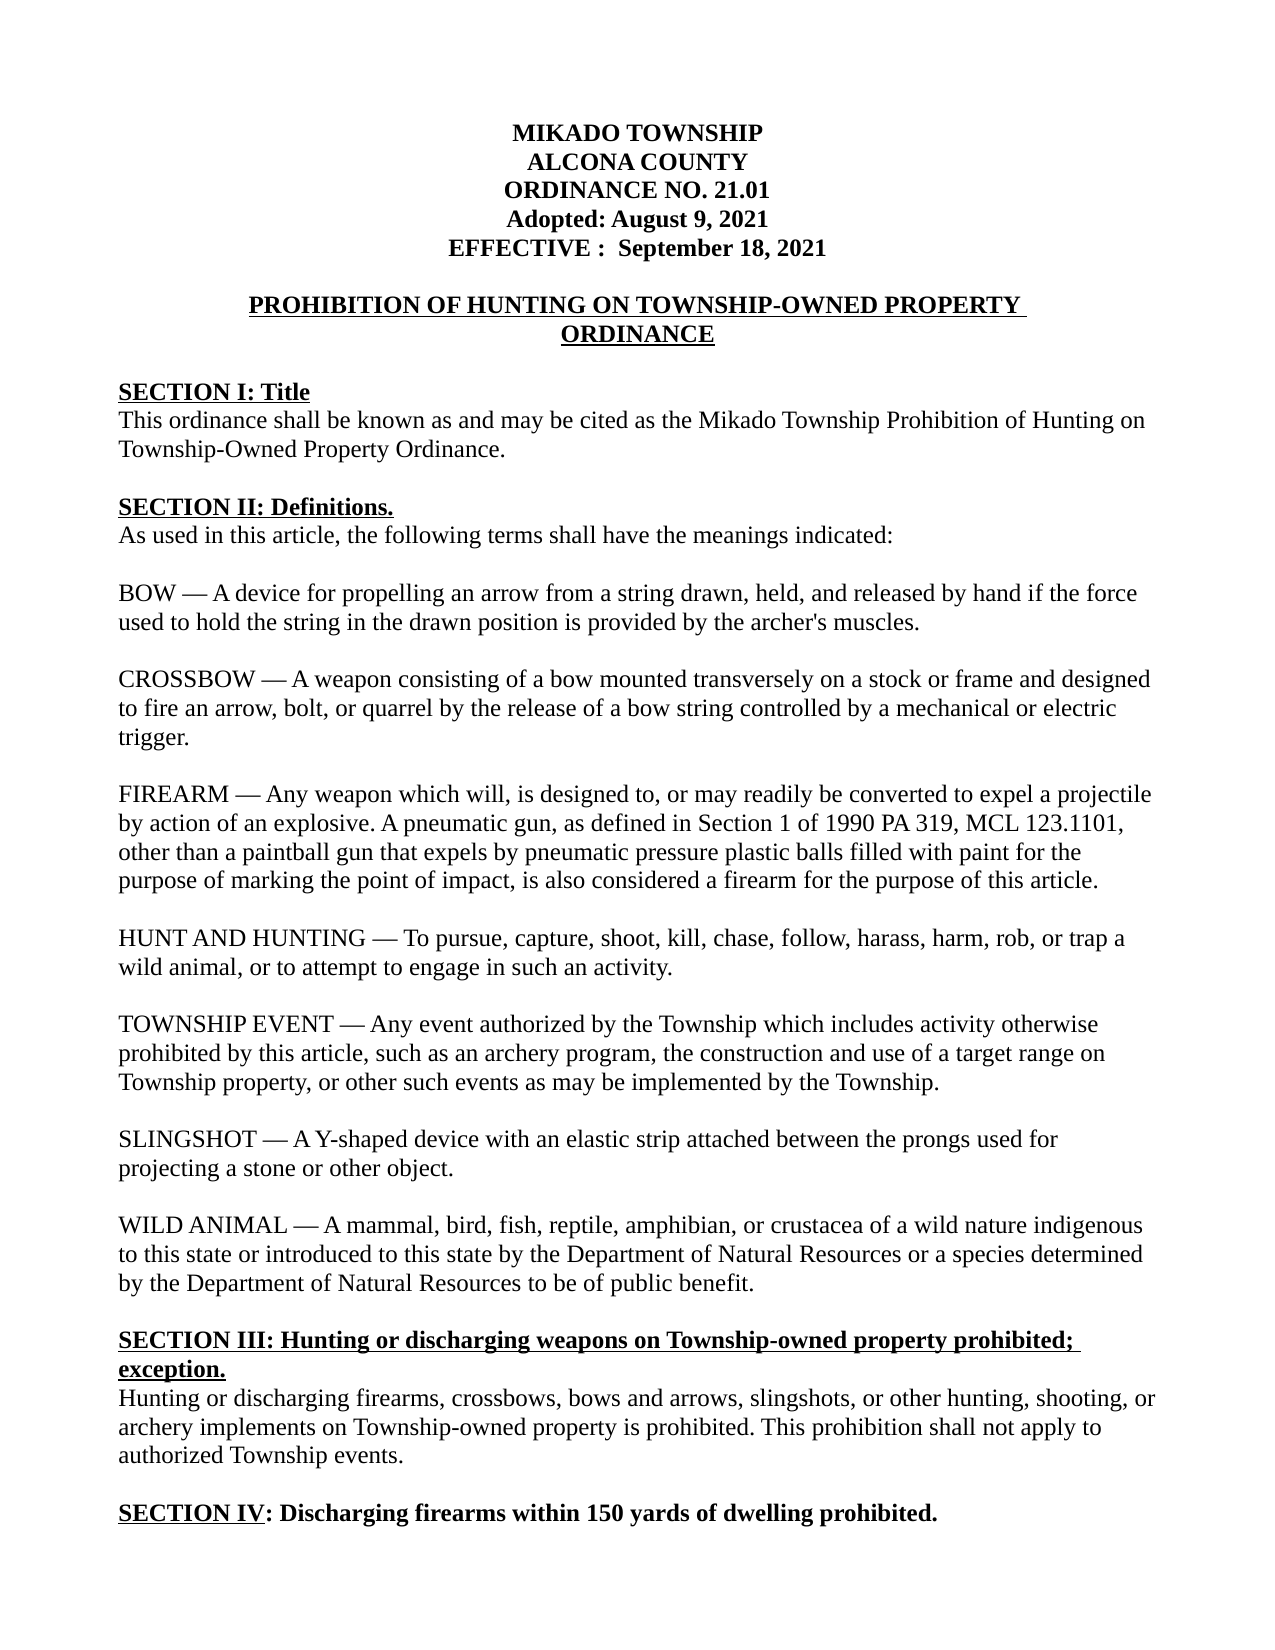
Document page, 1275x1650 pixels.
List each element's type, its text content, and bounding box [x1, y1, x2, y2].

text CROSSBOW — A weapon consisting of a bow mounted transversely on a stock or frame and designed to fire an arrow, bolt, or quarrel by the release of a bow string controlled by a mechanical or electric [118, 664, 1157, 722]
text ORDINANCE NO. 21.01 [118, 176, 1157, 204]
text Hunting or discharging firearms, crossbows, bows and arrows, slingshots, or other hunting, shooting, or archery implements on Township-owned property is prohibited. This prohibition shall not apply to [118, 1383, 1157, 1441]
text SLINGSHOT — A Y-shaped device with an elastic strip attached between the prongs used for projecting a stone or other object. [118, 1124, 1157, 1182]
text SECTION II: Definitions. [118, 492, 1157, 521]
text BOW — A device for propelling an arrow from a string drawn, held, and released by hand if the force used to hold the string in the drawn position is provided by the archer's muscles. [118, 578, 1157, 636]
text SECTION IV: Discharging firearms within 150 yards of dwelling prohibited. [118, 1498, 1157, 1527]
text TOWNSHIP EVENT — Any event authorized by the Township which includes activity otherwise prohibited by this article, such as an archery program, the construction and use of a target range on [118, 1009, 1157, 1067]
text SECTION I: Title [118, 377, 1157, 406]
text authorized Township events. [118, 1441, 1157, 1469]
text WILD ANIMAL — A mammal, bird, fish, reptile, amphibian, or crustacea of a wild nature indigenous to this state or introduced to this state by the Department of Natural Resources or a species determined by the Department of Natural Resources to be of public benefit. [118, 1211, 1157, 1297]
text trigger. [118, 722, 1157, 751]
text ALCONA COUNTY [118, 147, 1157, 176]
text HUNT AND HUNTING — To pursue, capture, shoot, kill, chase, follow, harass, harm, rob, or trap a wild animal, or to attempt to engage in such an activity. [118, 923, 1157, 981]
text PROHIBITION OF HUNTING ON TOWNSHIP-OWNED PROPERTY [118, 291, 1157, 319]
text This ordinance shall be known as and may be cited as the Mikado Township Prohibition of Hunting on Township-Owned Property Ordinance. [118, 406, 1157, 463]
text Adopted: August 9, 2021 [118, 204, 1157, 233]
text MIKADO TOWNSHIP [118, 118, 1157, 147]
text SECTION III: Hunting or discharging weapons on Township-owned property prohibited; exception. [118, 1326, 1157, 1383]
text FIREARM — Any weapon which will, is designed to, or may readily be converted to expel a projectile by action of an explosive. A pneumatic gun, as defined in Section 1 of 1990 PA 319, MCL 123.1101, other than a paintball gun that expels by pneumatic pressure plastic balls filled with paint for the purpose of marking the point of impact, is also considered a firearm for the purpose of this article. [118, 779, 1157, 894]
text As used in this article, the following terms shall have the meanings indicated: [118, 521, 1157, 549]
text ORDINANCE [118, 319, 1157, 348]
text Township property, or other such events as may be implemented by the Township. [118, 1067, 1157, 1096]
text EFFECTIVE : September 18, 2021 [118, 233, 1157, 262]
